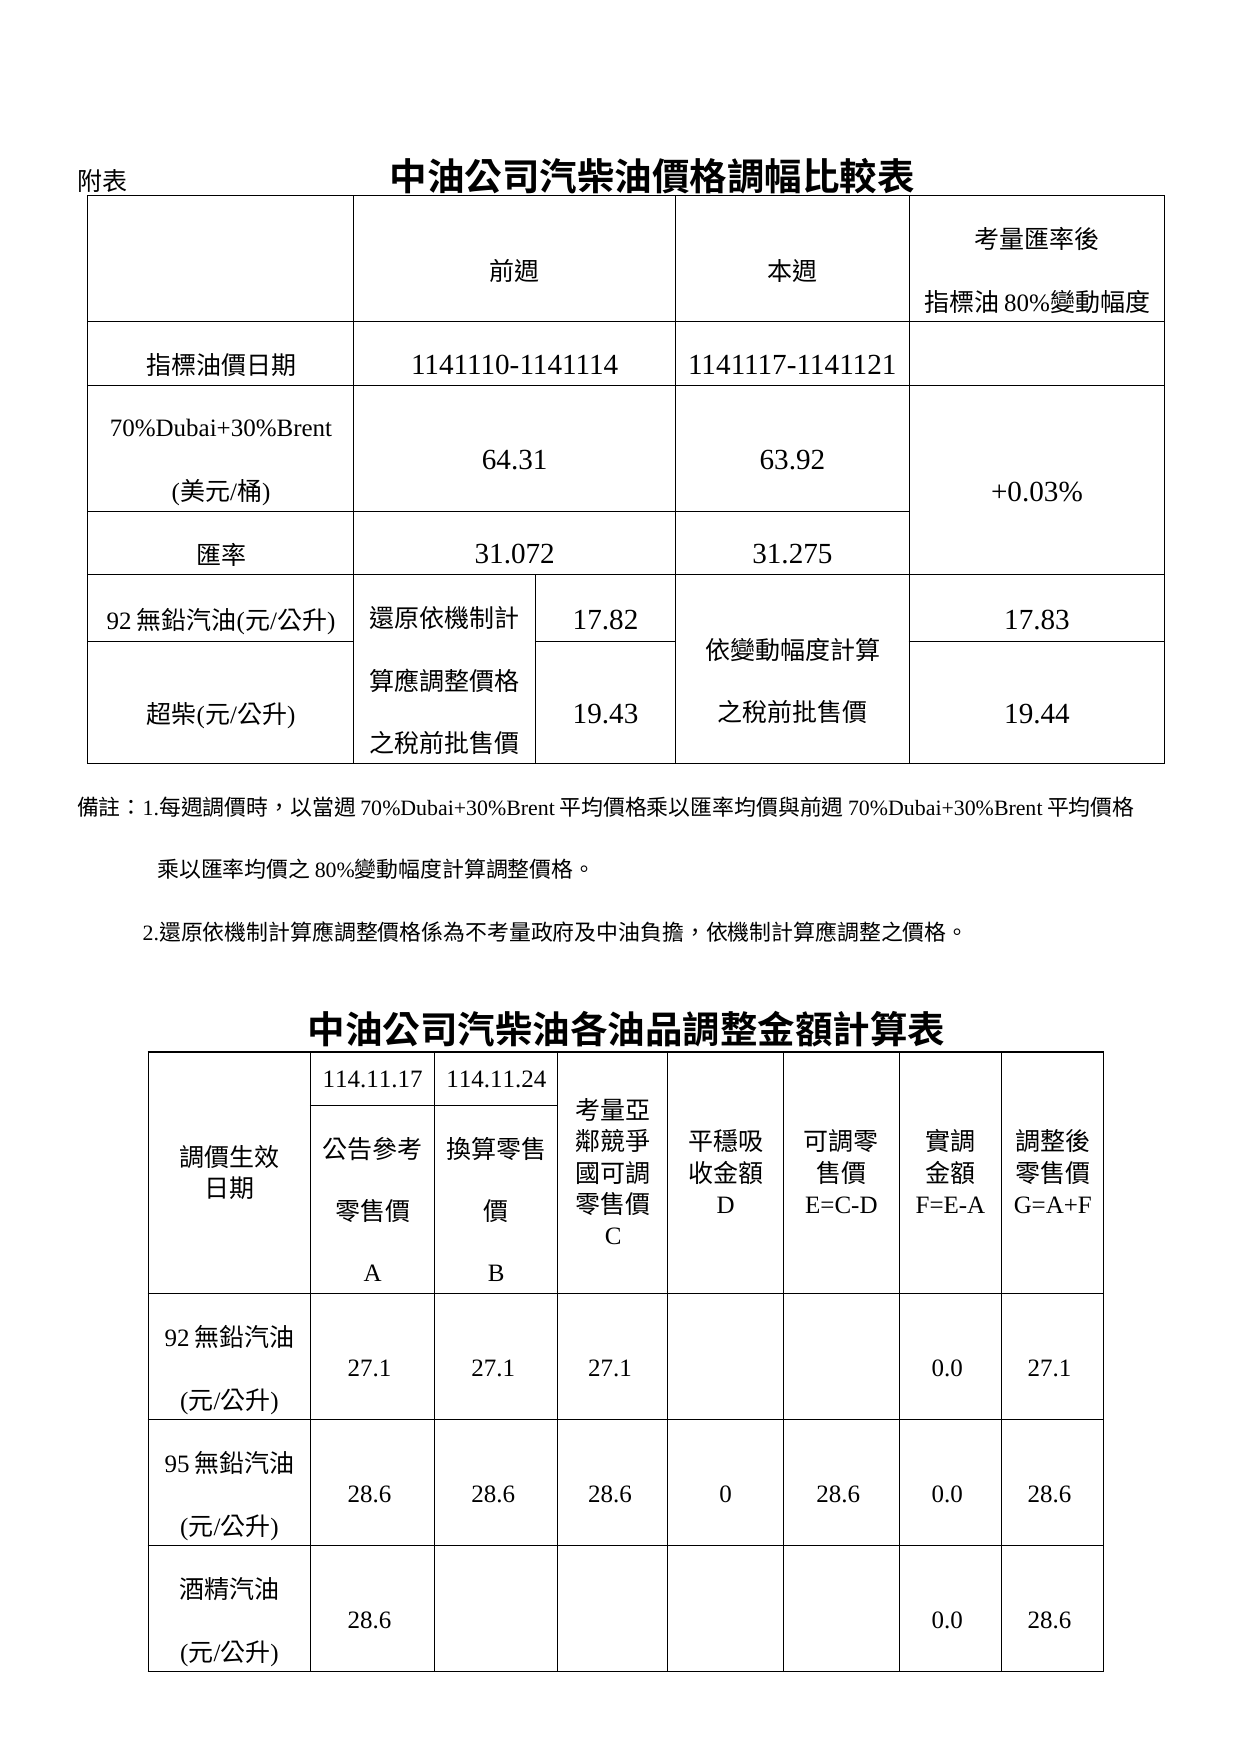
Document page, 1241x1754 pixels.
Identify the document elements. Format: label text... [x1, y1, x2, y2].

text 2.還原依機制計算應調整價格係為不考量政府及中油負擔，依機制計算應調整之價格。 [77, 889, 1175, 951]
table_cell 超柴(元/公升) [88, 642, 353, 763]
table_cell 27.1 [558, 1294, 667, 1419]
table_cell 0 [668, 1420, 783, 1545]
table_cell 還原依機制計算應調整價格之稅前批售價 [354, 575, 535, 763]
table_cell 公告參考零售價 A [311, 1106, 434, 1293]
table_cell 28.6 [558, 1420, 667, 1545]
table_cell 70%Dubai+30%Brent (美元/桶) [88, 386, 353, 511]
table_header 前週 [354, 196, 675, 321]
table_header 平穩吸收金額 D [668, 1053, 783, 1293]
table_cell 酒精汽油 (元/公升) [149, 1546, 310, 1671]
table_cell 0.0 [900, 1420, 1001, 1545]
table_cell [668, 1294, 783, 1419]
table_cell [784, 1546, 899, 1671]
table_cell 28.6 [311, 1546, 434, 1671]
table_cell 64.31 [354, 386, 675, 511]
table_cell 28.6 [784, 1420, 899, 1545]
table_cell 17.83 [910, 575, 1164, 641]
table_cell [668, 1546, 783, 1671]
text 備註：1.每週調價時，以當週70%Dubai+30%Brent平均價格乘以匯率均價與前週70%Dubai+30%Brent平均價格 [77, 764, 1175, 826]
table_header 調價生效 日期 [149, 1053, 310, 1293]
table_header 可調零售價 E=C-D [784, 1053, 899, 1293]
table_header [88, 196, 353, 321]
table_header 調整後 零售價 G=A+F [1002, 1053, 1103, 1293]
table_header 考量匯率後 指標油80%變動幅度 [910, 196, 1164, 321]
table_cell 0.0 [900, 1546, 1001, 1671]
table_cell 27.1 [1002, 1294, 1103, 1419]
table_cell [435, 1546, 557, 1671]
table_cell [558, 1546, 667, 1671]
table_cell [784, 1294, 899, 1419]
text 乘以匯率均價之80%變動幅度計算調整價格。 [157, 826, 1175, 889]
table_cell 28.6 [311, 1420, 434, 1545]
table_cell 依變動幅度計算 之稅前批售價 [676, 575, 909, 763]
table_cell 28.6 [1002, 1546, 1103, 1671]
table_cell 28.6 [435, 1420, 557, 1545]
table_cell 指標油價日期 [88, 322, 353, 385]
table_cell [910, 322, 1164, 385]
table_header 實調 金額 F=E-A [900, 1053, 1001, 1293]
text 附表 中油公司汽柴油價格調幅比較表 [77, 133, 1175, 195]
table_cell 19.44 [910, 642, 1164, 763]
table_cell 63.92 [676, 386, 909, 511]
table_cell 92無鉛汽油(元/公升) [149, 1294, 310, 1419]
table_cell +0.03% [910, 386, 1164, 574]
table_header 本週 [676, 196, 909, 321]
text 中油公司汽柴油各油品調整金額計算表 [77, 1014, 1175, 1051]
table_cell 92無鉛汽油(元/公升) [88, 575, 353, 641]
table_cell 95無鉛汽油(元/公升) [149, 1420, 310, 1545]
table_header 114.11.17 [311, 1053, 434, 1104]
table_cell 28.6 [1002, 1420, 1103, 1545]
table_cell 27.1 [435, 1294, 557, 1419]
table_cell 匯率 [88, 512, 353, 574]
table_cell 19.43 [536, 642, 675, 763]
table_header 考量亞鄰競爭國可調零售價 C [558, 1053, 667, 1293]
table_cell 31.275 [676, 512, 909, 574]
table_cell 17.82 [536, 575, 675, 641]
table_cell 換算零售價 B [435, 1106, 557, 1293]
table_cell 0.0 [900, 1294, 1001, 1419]
table_cell 27.1 [311, 1294, 434, 1419]
table_cell 31.072 [354, 512, 675, 574]
table_cell 1141117-1141121 [676, 322, 909, 385]
table_header 114.11.24 [435, 1053, 557, 1104]
table_cell 1141110-1141114 [354, 322, 675, 385]
